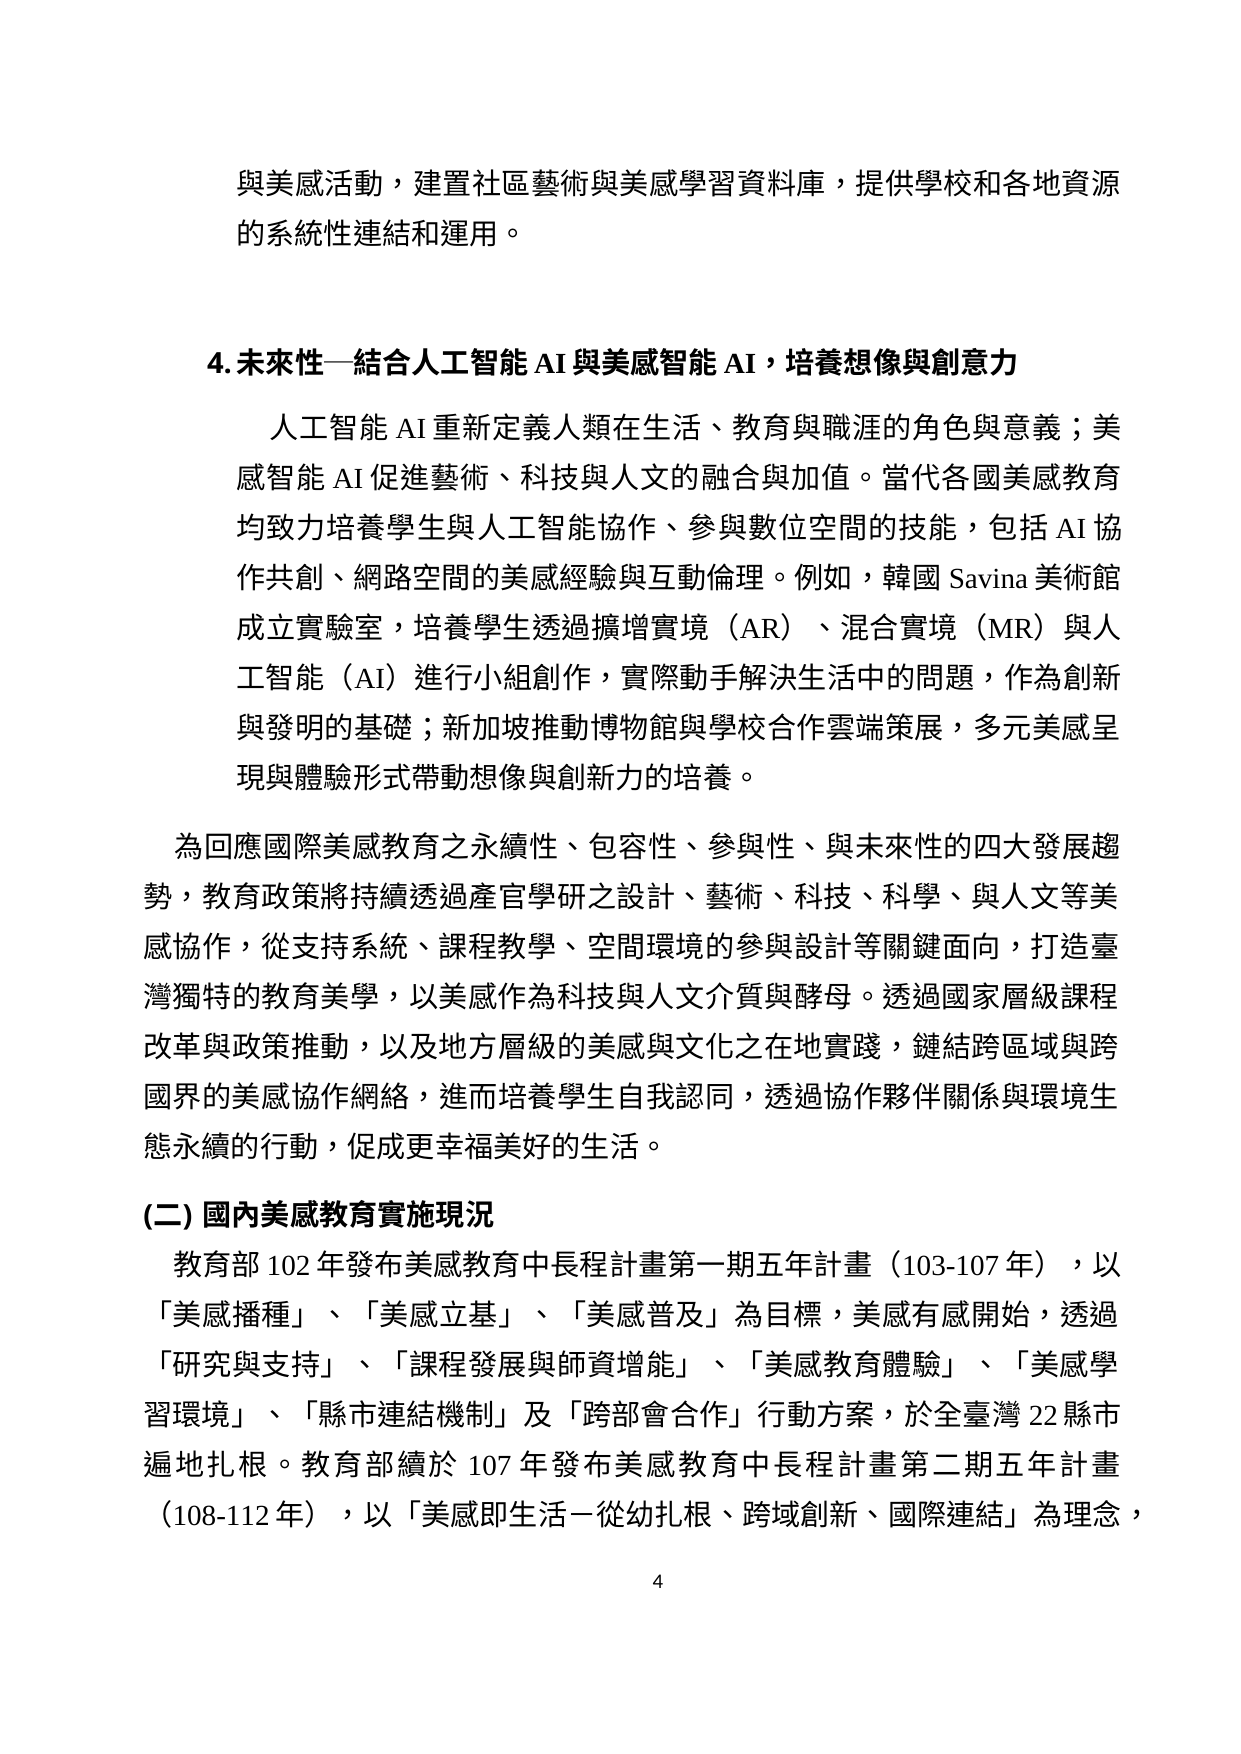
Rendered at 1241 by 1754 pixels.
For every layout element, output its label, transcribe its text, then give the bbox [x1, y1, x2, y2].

text 與美感活動，建置社區藝術與美感學習資料庫，提供學校和各地資源的系統性連結和運用。 [236, 154, 1122, 254]
list 國內美感教育實施現況 [143, 1186, 1122, 1236]
list 未來性─結合人工智能AI與美感智能AI，培養想像與創意力 [207, 323, 1122, 398]
text 為回應國際美感教育之永續性、包容性、參與性、與未來性的四大發展趨勢，教育政策將持續透過產官學研之設計、藝術、科技、科學、與人文等美感協作，從支持系統、課程教學、空間環境的參與設計等關鍵面向，打造臺灣獨特的教育美學，以美感作為科技與人文介質與酵母。透過國家層級課程改革與政策推動，以及地方層級的美感與文化之在地實踐，鏈結跨區域與跨國界的美感協作網絡，進而培養學生自我認同，透過協作夥伴關係與環境生態永續的行動，促成更幸福美好的生活。 [143, 817, 1122, 1167]
text 教育部102年發布美感教育中長程計畫第一期五年計畫（103-107年），以「美感播種」、「美感立基」、「美感普及」為目標，美感有感開始，透過「研究與支持」、「課程發展與師資增能」、「美感教育體驗」、「美感學習環境」、「縣市連結機制」及「跨部會合作」行動方案，於全臺灣22縣市遍地扎根。教育部續於107年發布美感教育中長程計畫第二期五年計畫（108-112年），以「美感即生活－從幼扎根、跨域創新、國際連結」為理念，透過整體策略推展達成「提升學生設計創新美感素養」、「營造美感學習環境」、「增進國民美學前瞻能力」三大目標。108年啟動「十二年國民基本教育課程綱要」，將「藝術涵養與美感素養」納入核心素養之一，培養學生對美善的人事物，進行賞析、建構與分享的態度與能力。在美感教育第一、二期五年計畫的推動下獲致以下成果： [143, 1236, 1122, 1536]
text 人工智能AI重新定義人類在生活、教育與職涯的角色與意義；美感智能AI促進藝術、科技與人文的融合與加值。當代各國美感教育均致力培養學生與人工智能協作、參與數位空間的技能，包括AI協作共創、網路空間的美感經驗與互動倫理。例如，韓國Savina美術館成立實驗室，培養學生透過擴增實境（AR）、混合實境（MR）與人工智能（AI）進行小組創作，實際動手解決生活中的問題，作為創新與發明的基礎；新加坡推動博物館與學校合作雲端策展，多元美感呈現與體驗形式帶動想像與創新力的培養。 [236, 398, 1122, 798]
